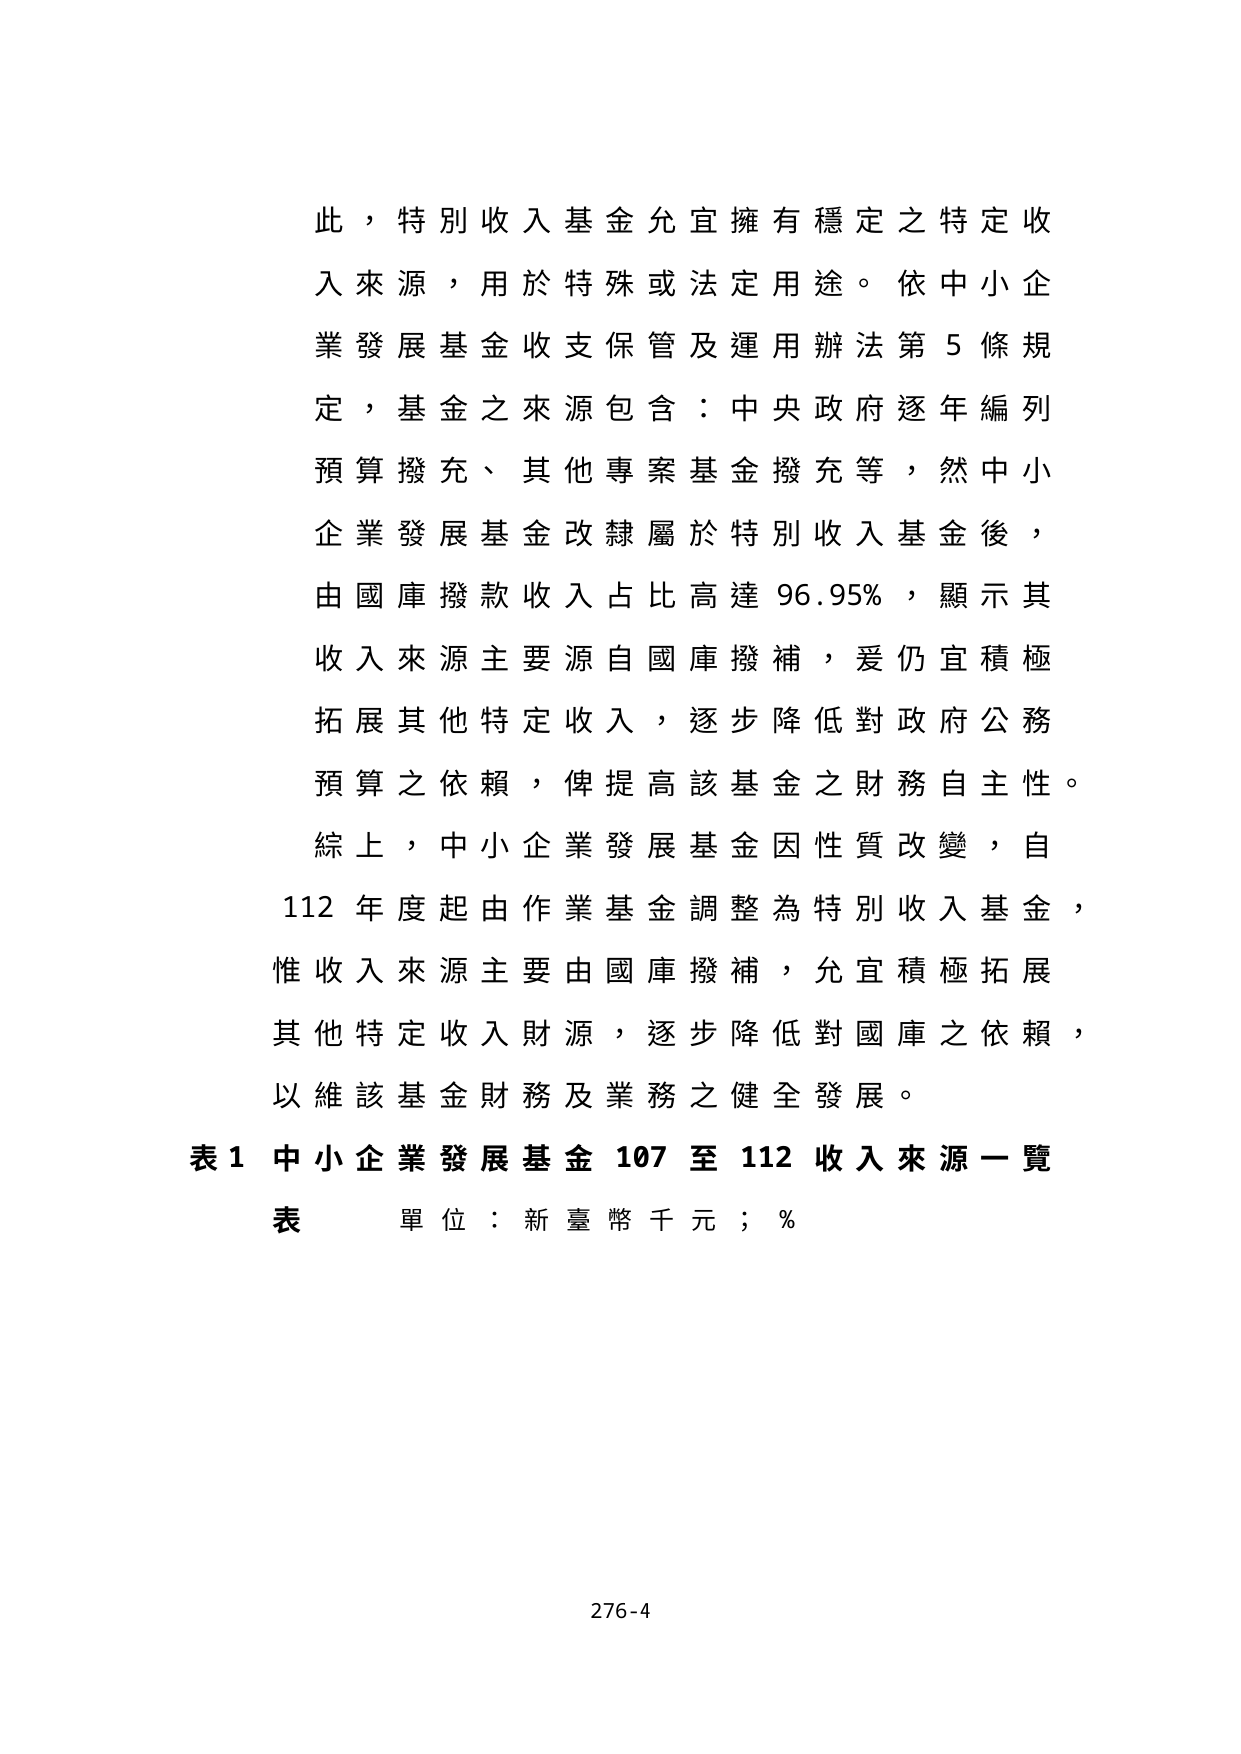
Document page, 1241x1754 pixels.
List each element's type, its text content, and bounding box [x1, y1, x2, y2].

text 綜上，中小企業發展基金因性質改變，自112年度起由作業基金調整為特別收入基金，惟收入來源主要由國庫撥補，允宜積極拓展其他特定收入財源，逐步降低對國庫之依賴，以維該基金財務及業務之健全發展。 [242, 802, 1058, 1115]
text 表1 中小企業發展基金107至112收入來源一覽表 單位：新臺幣千元；% [173, 1115, 1068, 1240]
text 按預算法第4條有關特別收入基金之定義，係指「有特定收入來源而供特殊用途者」，其設置之主要目的在以「專款專用」之精神推動政府特定政策或業務。爰此，特別收入基金允宜擁有穩定之特定收入來源，用於特殊或法定用途。依中小企業發展基金收支保管及運用辦法第5條規定，基金之來源包含：中央政府逐年編列預算撥充、其他專案基金撥充等，然中小企業發展基金改隸屬於特別收入基金後，由國庫撥款收入占比高達96.95%，顯示其收入來源主要源自國庫撥補，爰仍宜積極拓展其他特定收入，逐步降低對政府公務預算之依賴，俾提高該基金之財務自主性。 [271, 177, 1058, 802]
